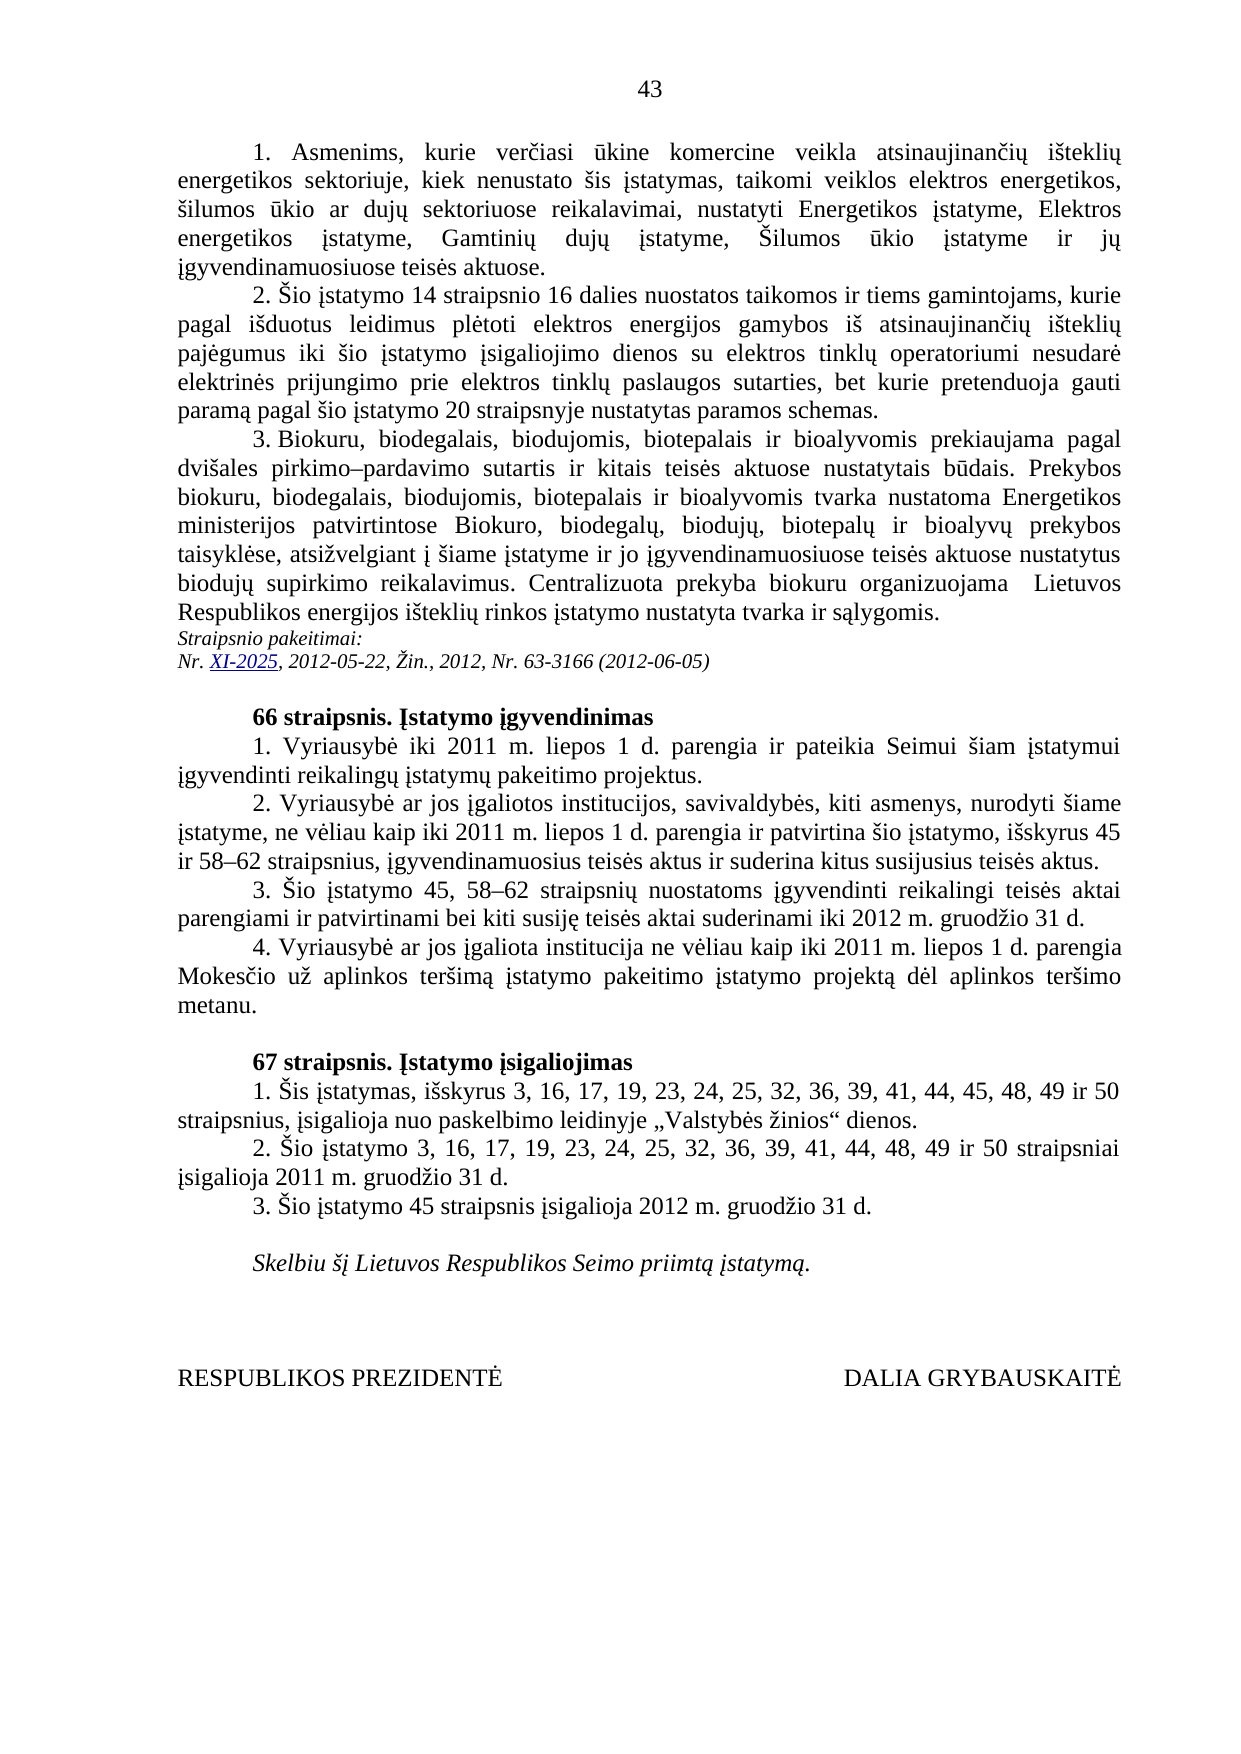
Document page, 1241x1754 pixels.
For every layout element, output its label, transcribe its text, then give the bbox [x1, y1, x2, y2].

text 1. Vyriausybė iki 2011 m. liepos 1 d. parengia ir pateikia Seimui šiam įstatymui įgyvendinti reikalingų įstatymų pakeitimo projektus. [177, 731, 1122, 788]
text 3. Šio įstatymo 45 straipsnis įsigalioja 2012 m. gruodžio 31 d. [177, 1191, 1122, 1220]
text 2. Vyriausybė ar jos įgaliotos institucijos, savivaldybės, kiti asmenys, nurodyti šiame įstatyme, ne vėliau kaip iki 2011 m. liepos 1 d. parengia ir patvirtina šio įstatymo, išskyrus 45 ir 58–62 straipsnius, įgyvendinamuosius teisės aktus ir suderina kitus susijusius teisės aktus. [177, 788, 1122, 875]
text 1. Asmenims, kurie verčiasi ūkine komercine veikla atsinaujinančių išteklių energetikos sektoriuje, kiek nenustato šis įstatymas, taikomi veiklos elektros energetikos, šilumos ūkio ar dujų sektoriuose reikalavimai, nustatyti Energetikos įstatyme, Elektros energetikos įstatyme, Gamtinių dujų įstatyme, Šilumos ūkio įstatyme ir jų įgyvendinamuosiuose teisės aktuose. [177, 137, 1122, 280]
text 4. Vyriausybė ar jos įgaliota institucija ne vėliau kaip iki 2011 m. liepos 1 d. parengia Mokesčio už aplinkos teršimą įstatymo pakeitimo įstatymo projektą dėl aplinkos teršimo metanu. [177, 932, 1122, 1018]
text 3. Šio įstatymo 45, 58–62 straipsnių nuostatoms įgyvendinti reikalingi teisės aktai parengiami ir patvirtinami bei kiti susiję teisės aktai suderinami iki 2012 m. gruodžio 31 d. [177, 875, 1122, 932]
text Nr. XI-2025, 2012-05-22, Žin., 2012, Nr. 63-3166 (2012-06-05) [177, 649, 1122, 673]
text 67 straipsnis. Įstatymo įsigaliojimas [177, 1047, 1122, 1076]
text 2. Šio įstatymo 14 straipsnio 16 dalies nuostatos taikomos ir tiems gamintojams, kurie pagal išduotus leidimus plėtoti elektros energijos gamybos iš atsinaujinančių išteklių pajėgumus iki šio įstatymo įsigaliojimo dienos su elektros tinklų operatoriumi nesudarė elektrinės prijungimo prie elektros tinklų paslaugos sutarties, bet kurie pretenduoja gauti paramą pagal šio įstatymo 20 straipsnyje nustatytas paramos schemas. [177, 280, 1122, 424]
text Skelbiu šį Lietuvos Respublikos Seimo priimtą įstatymą. [177, 1248, 1122, 1277]
text 1. Šis įstatymas, išskyrus 3, 16, 17, 19, 23, 24, 25, 32, 36, 39, 41, 44, 45, 48, 49 ir 50 straipsnius, įsigalioja nuo paskelbimo leidinyje „Valstybės žinios“ dienos. [177, 1076, 1122, 1133]
text 2. Šio įstatymo 3, 16, 17, 19, 23, 24, 25, 32, 36, 39, 41, 44, 48, 49 ir 50 straipsniai įsigalioja 2011 m. gruodžio 31 d. [177, 1133, 1122, 1191]
text 3. Biokuru, biodegalais, biodujomis, biotepalais ir bioalyvomis prekiaujama pagal dvišales pirkimo–pardavimo sutartis ir kitais teisės aktuose nustatytais būdais. Prekybos biokuru, biodegalais, biodujomis, biotepalais ir bioalyvomis tvarka nustatoma Energetikos ministerijos patvirtintose Biokuro, biodegalų, biodujų, biotepalų ir bioalyvų prekybos taisyklėse, atsižvelgiant į šiame įstatyme ir jo įgyvendinamuosiuose teisės aktuose nustatytus biodujų supirkimo reikalavimus. Centralizuota prekyba biokuru organizuojama Lietuvos Respublikos energijos išteklių rinkos įstatymo nustatyta tvarka ir sąlygomis. [177, 424, 1122, 625]
text 66 straipsnis. Įstatymo įgyvendinimas [177, 702, 1122, 731]
text RESPUBLIKOS PREZIDENTĖ DALIA GRYBAUSKAITĖ [177, 1363, 1122, 1421]
text Straipsnio pakeitimai: [177, 625, 1122, 649]
